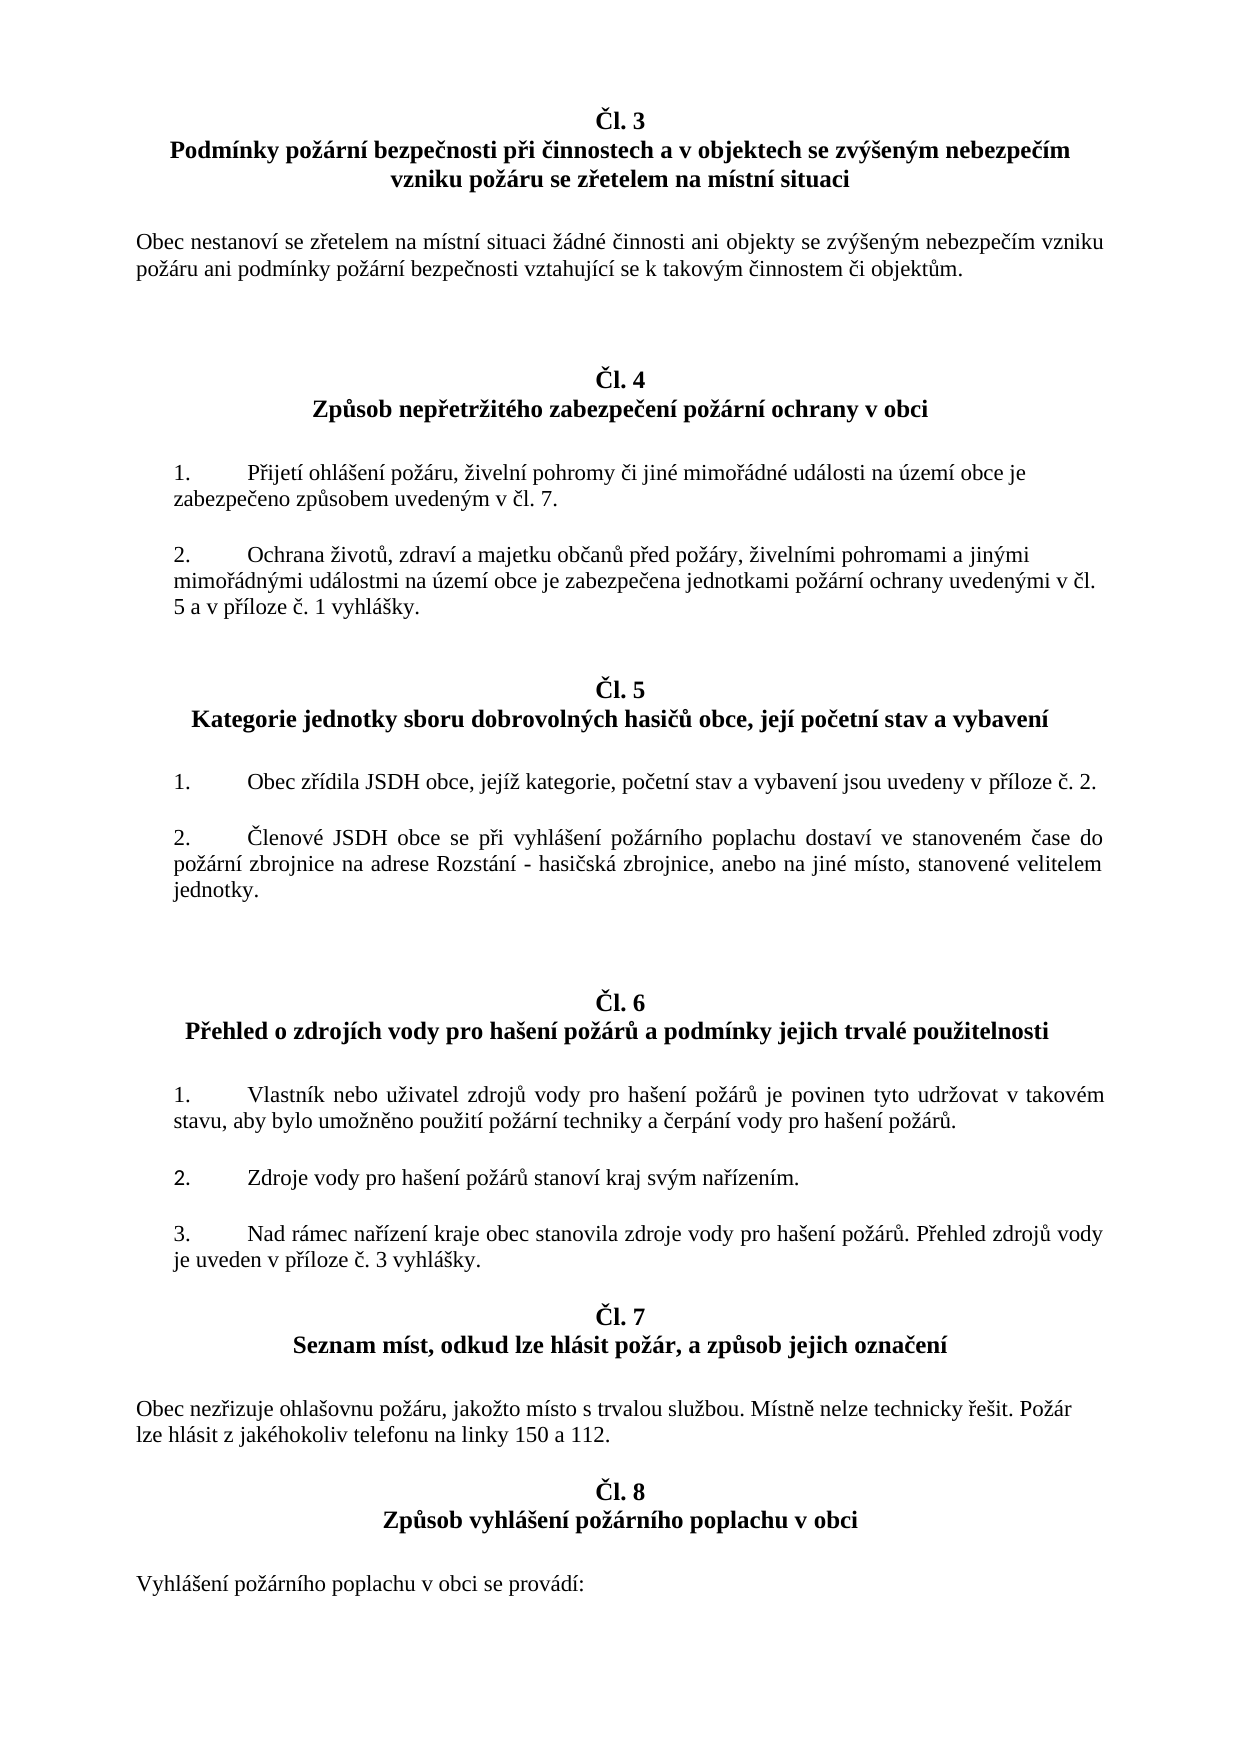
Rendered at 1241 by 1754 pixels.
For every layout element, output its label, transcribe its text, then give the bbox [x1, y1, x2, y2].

subtitle Čl. 3 Podmínky požární bezpečnosti při činnostech a v objektech se zvýšeným nebezpečím vzniku požáru se zřetelem na místní situaci [136, 106, 1104, 193]
subtitle Čl. 7 Seznam míst, odkud lze hlásit požár, a způsob jejich označení [136, 1302, 1104, 1359]
text Obec nezřizuje ohlašovnu požáru, jakožto místo s trvalou službou. Místně nelze technicky řešit. Požár lze hlásit z jakéhokoliv telefonu na linky 150 a 112. [136, 1395, 1104, 1447]
list Vlastník nebo uživatel zdrojů vody pro hašení požárů je povinen tyto udržovat v takovém stavu, aby bylo umožněno použití požární techniky a čerpání vody pro hašení požárů. [173, 1081, 1104, 1133]
subtitle Čl. 6 Přehled o zdrojích vody pro hašení požárů a podmínky jejich trvalé použitelnosti [136, 988, 1104, 1045]
list Zdroje vody pro hašení požárů stanoví kraj svým nařízením. [173, 1163, 1104, 1191]
subtitle Čl. 8 Způsob vyhlášení požárního poplachu v obci [136, 1477, 1104, 1534]
text Vyhlášení požárního poplachu v obci se provádí: [136, 1570, 1104, 1596]
list Obec zřídila JSDH obce, jejíž kategorie, početní stav a vybavení jsou uvedeny v příloze č. 2. [173, 768, 1104, 795]
subtitle Čl. 5 Kategorie jednotky sboru dobrovolných hasičů obce, její početní stav a vybavení [136, 675, 1104, 733]
list Členové JSDH obce se při vyhlášení požárního poplachu dostaví ve stanoveném čase do požární zbrojnice na adrese Rozstání - hasičská zbrojnice, anebo na jiné místo, stanovené velitelem jednotky. [173, 824, 1104, 903]
subtitle Čl. 4 Způsob nepřetržitého zabezpečení požární ochrany v obci [136, 366, 1104, 423]
list Nad rámec nařízení kraje obec stanovila zdroje vody pro hašení požárů. Přehled zdrojů vody je uveden v příloze č. 3 vyhlášky. [173, 1220, 1104, 1272]
text Obec nestanoví se zřetelem na místní situaci žádné činnosti ani objekty se zvýšeným nebezpečím vzniku požáru ani podmínky požární bezpečnosti vztahující se k takovým činnostem či objektům. [136, 228, 1104, 281]
list Ochrana životů, zdraví a majetku občanů před požáry, živelními pohromami a jinými mimořádnými událostmi na území obce je zabezpečena jednotkami požární ochrany uvedenými v čl. 5 a v příloze č. 1 vyhlášky. [173, 541, 1104, 620]
list Přijetí ohlášení požáru, živelní pohromy či jiné mimořádné události na území obce je zabezpečeno způsobem uvedeným v čl. 7. [173, 459, 1104, 511]
